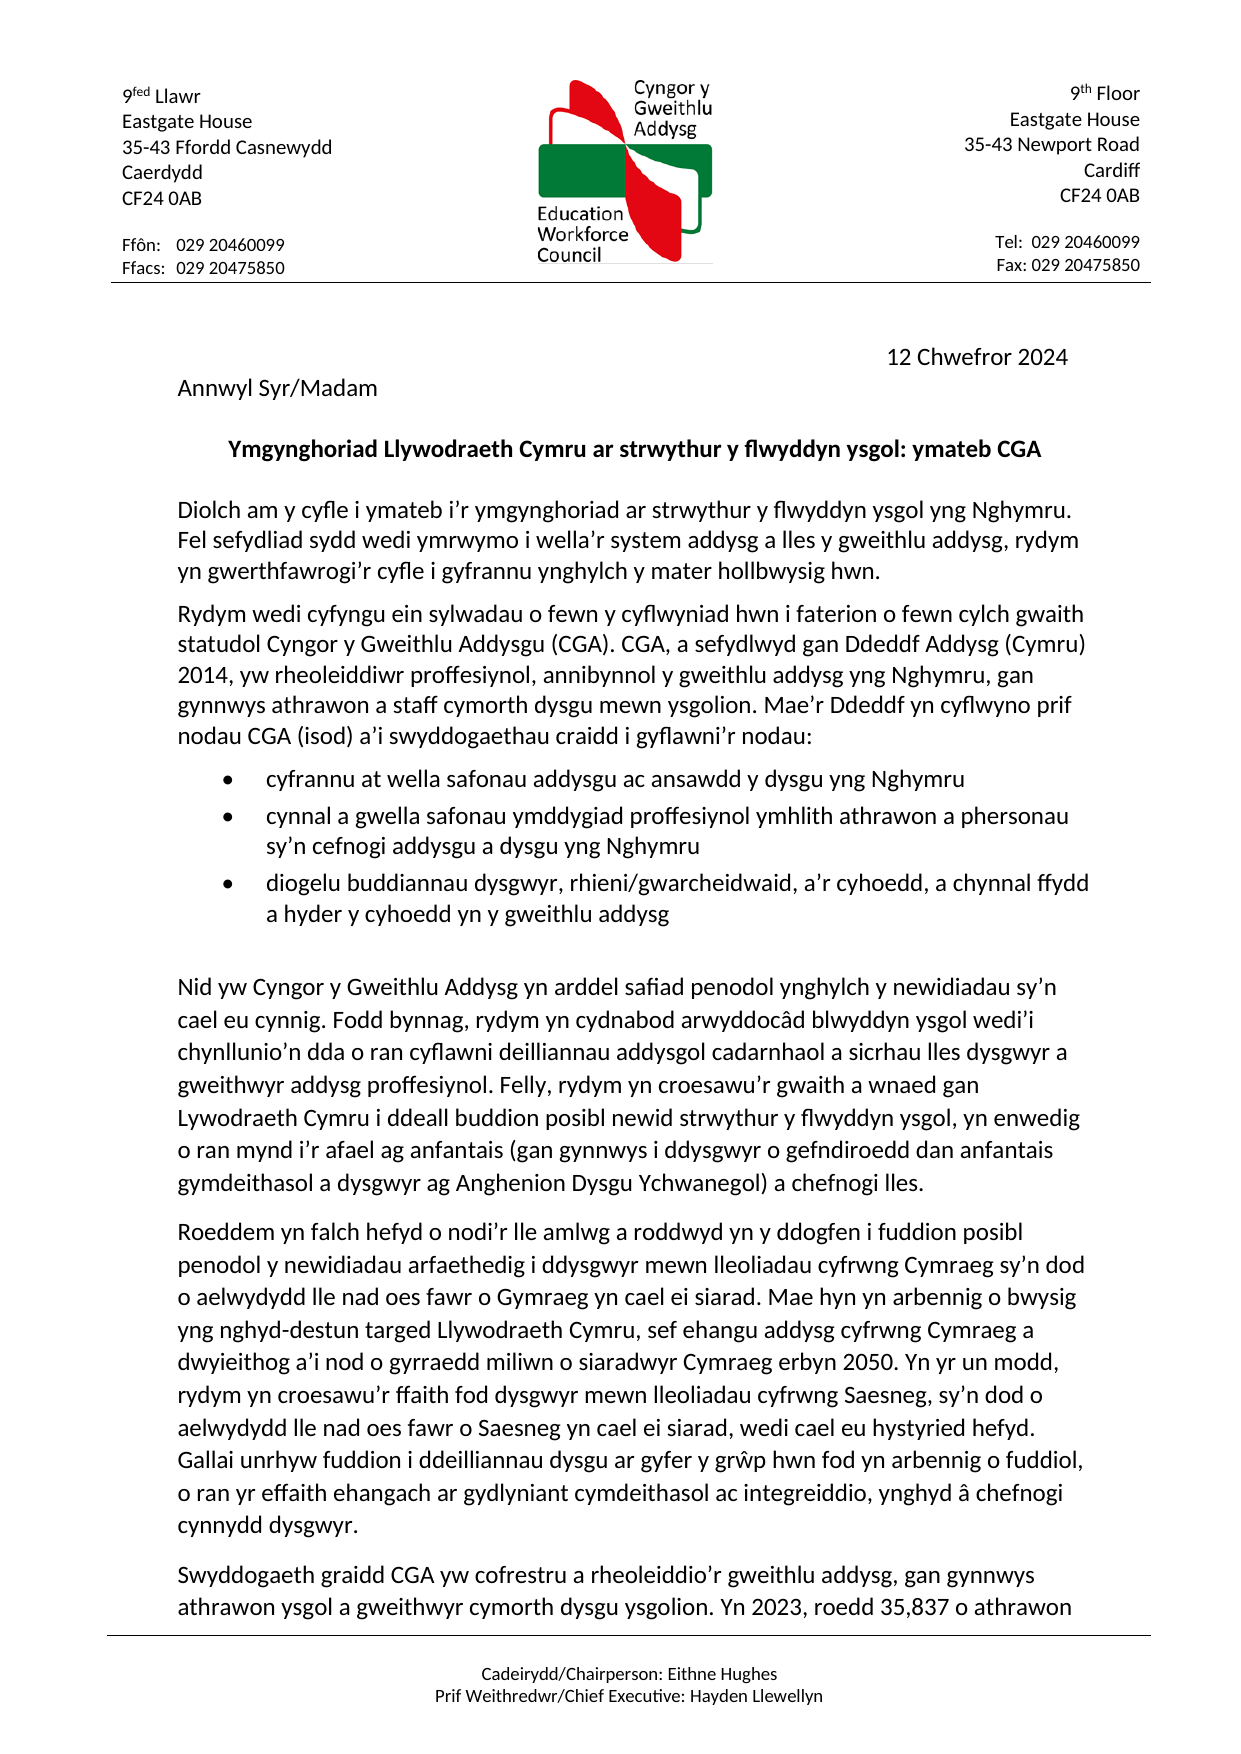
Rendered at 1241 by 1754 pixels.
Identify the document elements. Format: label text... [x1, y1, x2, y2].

list cyfrannu at wella safonau addysgu ac ansawdd y dysgu yng Nghymru [221, 763, 1099, 794]
text Swyddogaeth graidd CGA yw cofrestru a rheoleiddio’r gweithlu addysg, gan gynnwys athrawon ysgol a gweithwyr cymorth dysgu ysgolion. Yn 2023, roedd 35,837 o athrawon [177, 1559, 1099, 1622]
text Ymgynghoriad Llywodraeth Cymru ar strwythur y flwyddyn ysgol: ymateb CGA [177, 433, 1099, 463]
text Roeddem yn falch hefyd o nodi’r lle amlwg a roddwyd yn y ddogfen i fuddion posibl penodol y newidiadau arfaethedig i ddysgwyr mewn lleoliadau cyfrwng Cymraeg sy’n dod o aelwydydd lle nad oes fawr o Gymraeg yn cael ei siarad. Mae hyn yn arbennig o bwysig yng nghyd-destun targed Llywodraeth Cymru, sef ehangu addysg cyfrwng Cymraeg a dwyieithog a’i nod o gyrraedd miliwn o siaradwyr Cymraeg erbyn 2050. Yn yr un modd, rydym yn croesawu’r ffaith fod dysgwyr mewn lleoliadau cyfrwng Saesneg, sy’n dod o aelwydydd lle nad oes fawr o Saesneg yn cael ei siarad, wedi cael eu hystyried hefyd. Gallai unrhyw fuddion i ddeilliannau dysgu ar gyfer y grŵp hwn fod yn arbennig o fuddiol, o ran yr effaith ehangach ar gydlyniant cymdeithasol ac integreiddio, ynghyd â chefnogi cynnydd dysgwyr. [177, 1216, 1099, 1540]
list diogelu buddiannau dysgwyr, rhieni/gwarcheidwaid, a’r cyhoedd, a chynnal ffydd a hyder y cyhoedd yn y gweithlu addysg [221, 867, 1099, 928]
text Annwyl Syr/Madam [177, 372, 1099, 402]
list cynnal a gwella safonau ymddygiad proffesiynol ymhlith athrawon a phersonau sy’n cefnogi addysgu a dysgu yng Nghymru [221, 800, 1099, 861]
text 12 Chwefror 2024 [886, 341, 1099, 372]
text Rydym wedi cyfyngu ein sylwadau o fewn y cyflwyniad hwn i faterion o fewn cylch gwaith statudol Cyngor y Gweithlu Addysgu (CGA). CGA, a sefydlwyd gan Ddeddf Addysg (Cymru) 2014, yw rheoleiddiwr proffesiynol, annibynnol y gweithlu addysg yng Nghymru, gan gynnwys athrawon a staff cymorth dysgu mewn ysgolion. Mae’r Ddeddf yn cyflwyno prif nodau CGA (isod) a’i swyddogaethau craidd i gyflawni’r nodau: [177, 598, 1099, 751]
text Nid yw Cyngor y Gweithlu Addysg yn arddel safiad penodol ynghylch y newidiadau sy’n cael eu cynnig. Fodd bynnag, rydym yn cydnabod arwyddocâd blwyddyn ysgol wedi’i chynllunio’n dda o ran cyflawni deilliannau addysgol cadarnhaol a sicrhau lles dysgwyr a gweithwyr addysg proffesiynol. Felly, rydym yn croesawu’r gwaith a wnaed gan Lywodraeth Cymru i ddeall buddion posibl newid strwythur y flwyddyn ysgol, yn enwedig o ran mynd i’r afael ag anfantais (gan gynnwys i ddysgwyr o gefndiroedd dan anfantais gymdeithasol a dysgwyr ag Anghenion Dysgu Ychwanegol) a chefnogi lles. [177, 971, 1099, 1197]
text Diolch am y cyfle i ymateb i’r ymgynghoriad ar strwythur y flwyddyn ysgol yng Nghymru. Fel sefydliad sydd wedi ymrwymo i wella’r system addysg a lles y gweithlu addysg, rydym yn gwerthfawrogi’r cyfle i gyfrannu ynghylch y mater hollbwysig hwn. [177, 494, 1099, 586]
